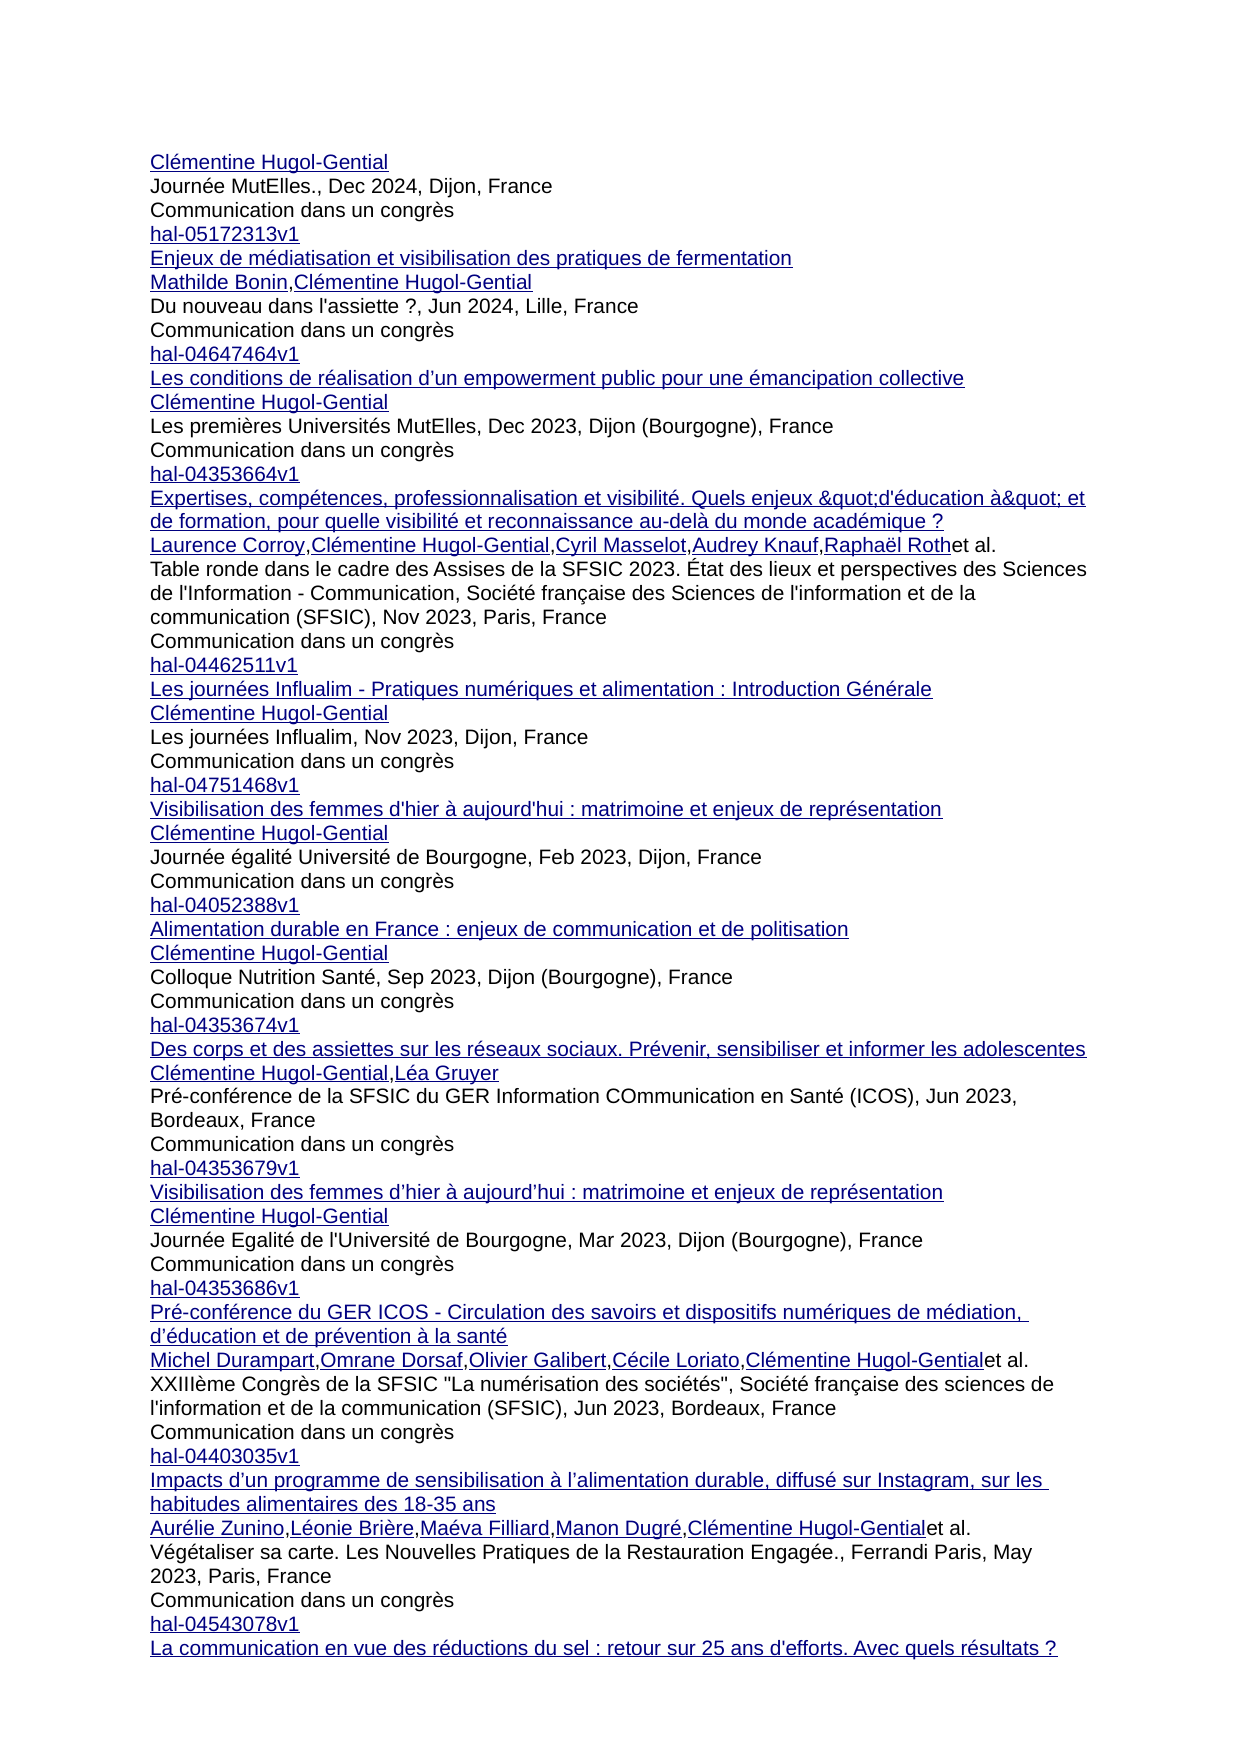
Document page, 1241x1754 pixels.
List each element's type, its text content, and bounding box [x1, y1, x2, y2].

table_cell La communication en vue des réductions du sel : retour sur 25 ans d'efforts. Avec quels résultats ? [150, 1635, 1090, 1659]
table_cell Les conditions de réalisation d’un empowerment public pour une émancipation collective Clémentine Hugol-Gential Les premières Universités MutElles, Dec 2023, Dijon (Bourgogne), France Communication dans un congrès hal-04353664v1 [150, 366, 1090, 485]
table_cell Impacts d’un programme de sensibilisation à l’alimentation durable, diffusé sur Instagram, sur les habitudes alimentaires des 18-35 ans Aurélie Zunino,Léonie Brière,Maéva Filliard,Manon Dugré,Clémentine Hugol-Gentialet al. Végétaliser sa carte. Les Nouvelles Pratiques de la Restauration Engagée., Ferrandi Paris, May 2023, Paris, France Communication dans un congrès hal-04543078v1 [150, 1468, 1090, 1635]
table_cell Visibilisation des femmes d’hier à aujourd’hui : matrimoine et enjeux de représentation Clémentine Hugol-Gential Journée Egalité de l'Université de Bourgogne, Mar 2023, Dijon (Bourgogne), France Communication dans un congrès hal-04353686v1 [150, 1180, 1090, 1300]
table_cell Enjeux de médiatisation et visibilisation des pratiques de fermentation Mathilde Bonin,Clémentine Hugol-Gential Du nouveau dans l'assiette ?, Jun 2024, Lille, France Communication dans un congrès hal-04647464v1 [150, 246, 1090, 366]
table_cell Expertises, compétences, professionnalisation et visibilité. Quels enjeux &quot;d'éducation à&quot; et de formation, pour quelle visibilité et reconnaissance au-delà du monde académique ? Laurence Corroy,Clémentine Hugol-Gential,Cyril Masselot,Audrey Knauf,Raphaël Rothet al. Table ronde dans le cadre des Assises de la SFSIC 2023. État des lieux et perspectives des Sciences de l'Information - Communication, Société française des Sciences de l'information et de la communication (SFSIC), Nov 2023, Paris, France Communication dans un congrès hal-04462511v1 [150, 485, 1090, 677]
table_cell Pré-conférence du GER ICOS - Circulation des savoirs et dispositifs numériques de médiation, d’éducation et de prévention à la santé Michel Durampart,Omrane Dorsaf,Olivier Galibert,Cécile Loriato,Clémentine Hugol-Gentialet al. XXIIIème Congrès de la SFSIC "La numérisation des sociétés", Société française des sciences de l'information et de la communication (SFSIC), Jun 2023, Bordeaux, France Communication dans un congrès hal-04403035v1 [150, 1300, 1090, 1468]
table_cell Visibilisation des femmes d'hier à aujourd'hui : matrimoine et enjeux de représentation Clémentine Hugol-Gential Journée égalité Université de Bourgogne, Feb 2023, Dijon, France Communication dans un congrès hal-04052388v1 [150, 797, 1090, 917]
table_cell Clémentine Hugol-Gential Journée MutElles., Dec 2024, Dijon, France Communication dans un congrès hal-05172313v1 [150, 150, 1090, 246]
table_cell Les journées Influalim - Pratiques numériques et alimentation : Introduction Générale Clémentine Hugol-Gential Les journées Influalim, Nov 2023, Dijon, France Communication dans un congrès hal-04751468v1 [150, 677, 1090, 797]
table_cell Alimentation durable en France : enjeux de communication et de politisation Clémentine Hugol-Gential Colloque Nutrition Santé, Sep 2023, Dijon (Bourgogne), France Communication dans un congrès hal-04353674v1 [150, 917, 1090, 1036]
table_cell Des corps et des assiettes sur les réseaux sociaux. Prévenir, sensibiliser et informer les adolescentes Clémentine Hugol-Gential,Léa Gruyer Pré-conférence de la SFSIC du GER Information COmmunication en Santé (ICOS), Jun 2023, Bordeaux, France Communication dans un congrès hal-04353679v1 [150, 1036, 1090, 1180]
